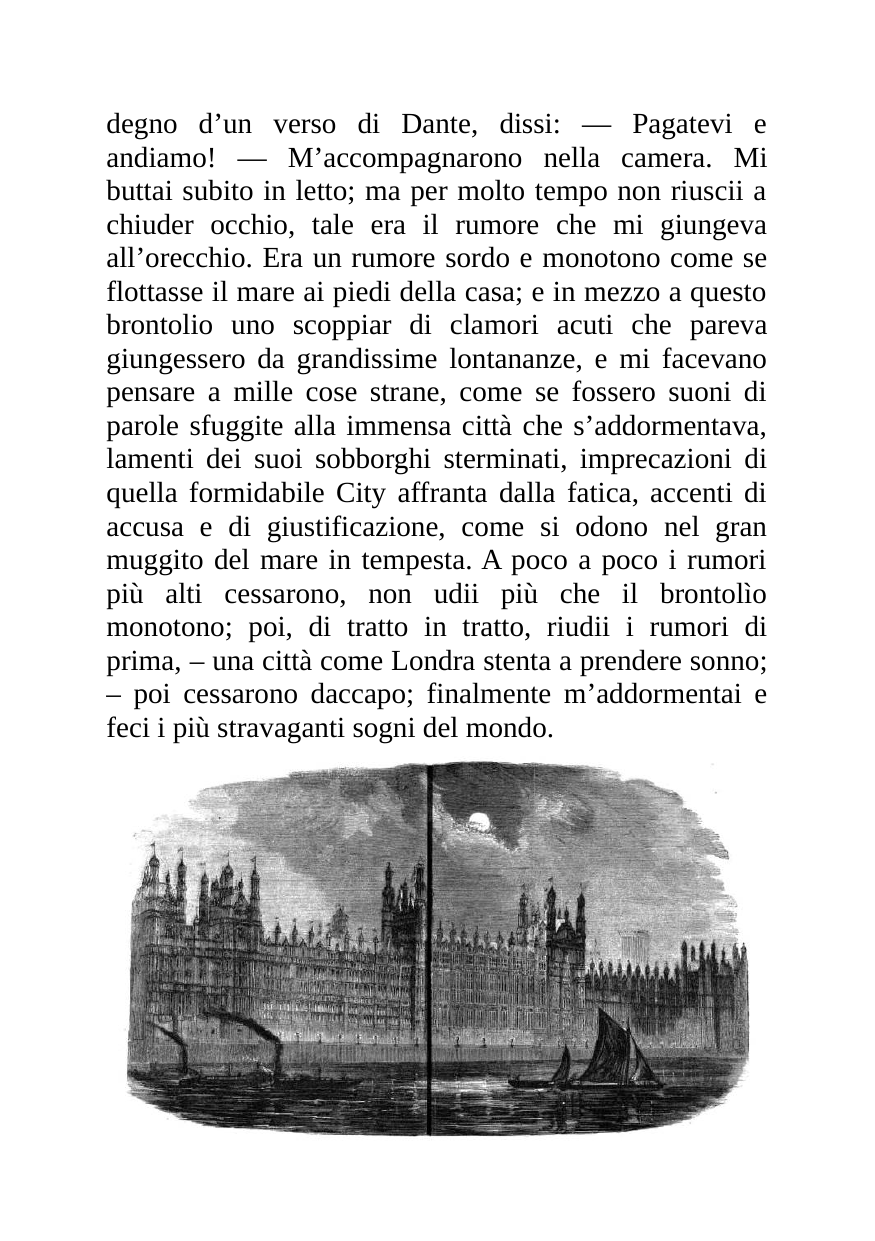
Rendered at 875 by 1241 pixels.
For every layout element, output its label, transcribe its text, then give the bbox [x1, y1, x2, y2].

text degno d’un verso di Dante, dissi: — Pagatevi e andiamo! — M’accompagnarono nella camera. Mi buttai subito in letto; ma per molto tempo non riuscii a chiuder occhio, tale era il rumore che mi giungeva all’orecchio. Era un rumore sordo e monotono come se flottasse il mare ai piedi della casa; e in mezzo a questo brontolio uno scoppiar di clamori acuti che pareva giungessero da grandissime lontananze, e mi facevano pensare a mille cose strane, come se fossero suoni di parole sfuggite alla immensa città che s’addormentava, lamenti dei suoi sobborghi sterminati, imprecazioni di quella formidabile City affranta dalla fatica, accenti di accusa e di giustificazione, come si odono nel gran muggito del mare in tempesta. A poco a poco i rumori più alti cessarono, non udii più che il brontolìo monotono; poi, di tratto in tratto, riudii i rumori di prima, – una città come Londra stenta a prendere sonno; – poi cessarono daccapo; finalmente m’addormentai e feci i più stravaganti sogni del mondo. [106, 106, 768, 743]
picture [118, 749, 756, 1141]
table_header [106, 744, 768, 755]
